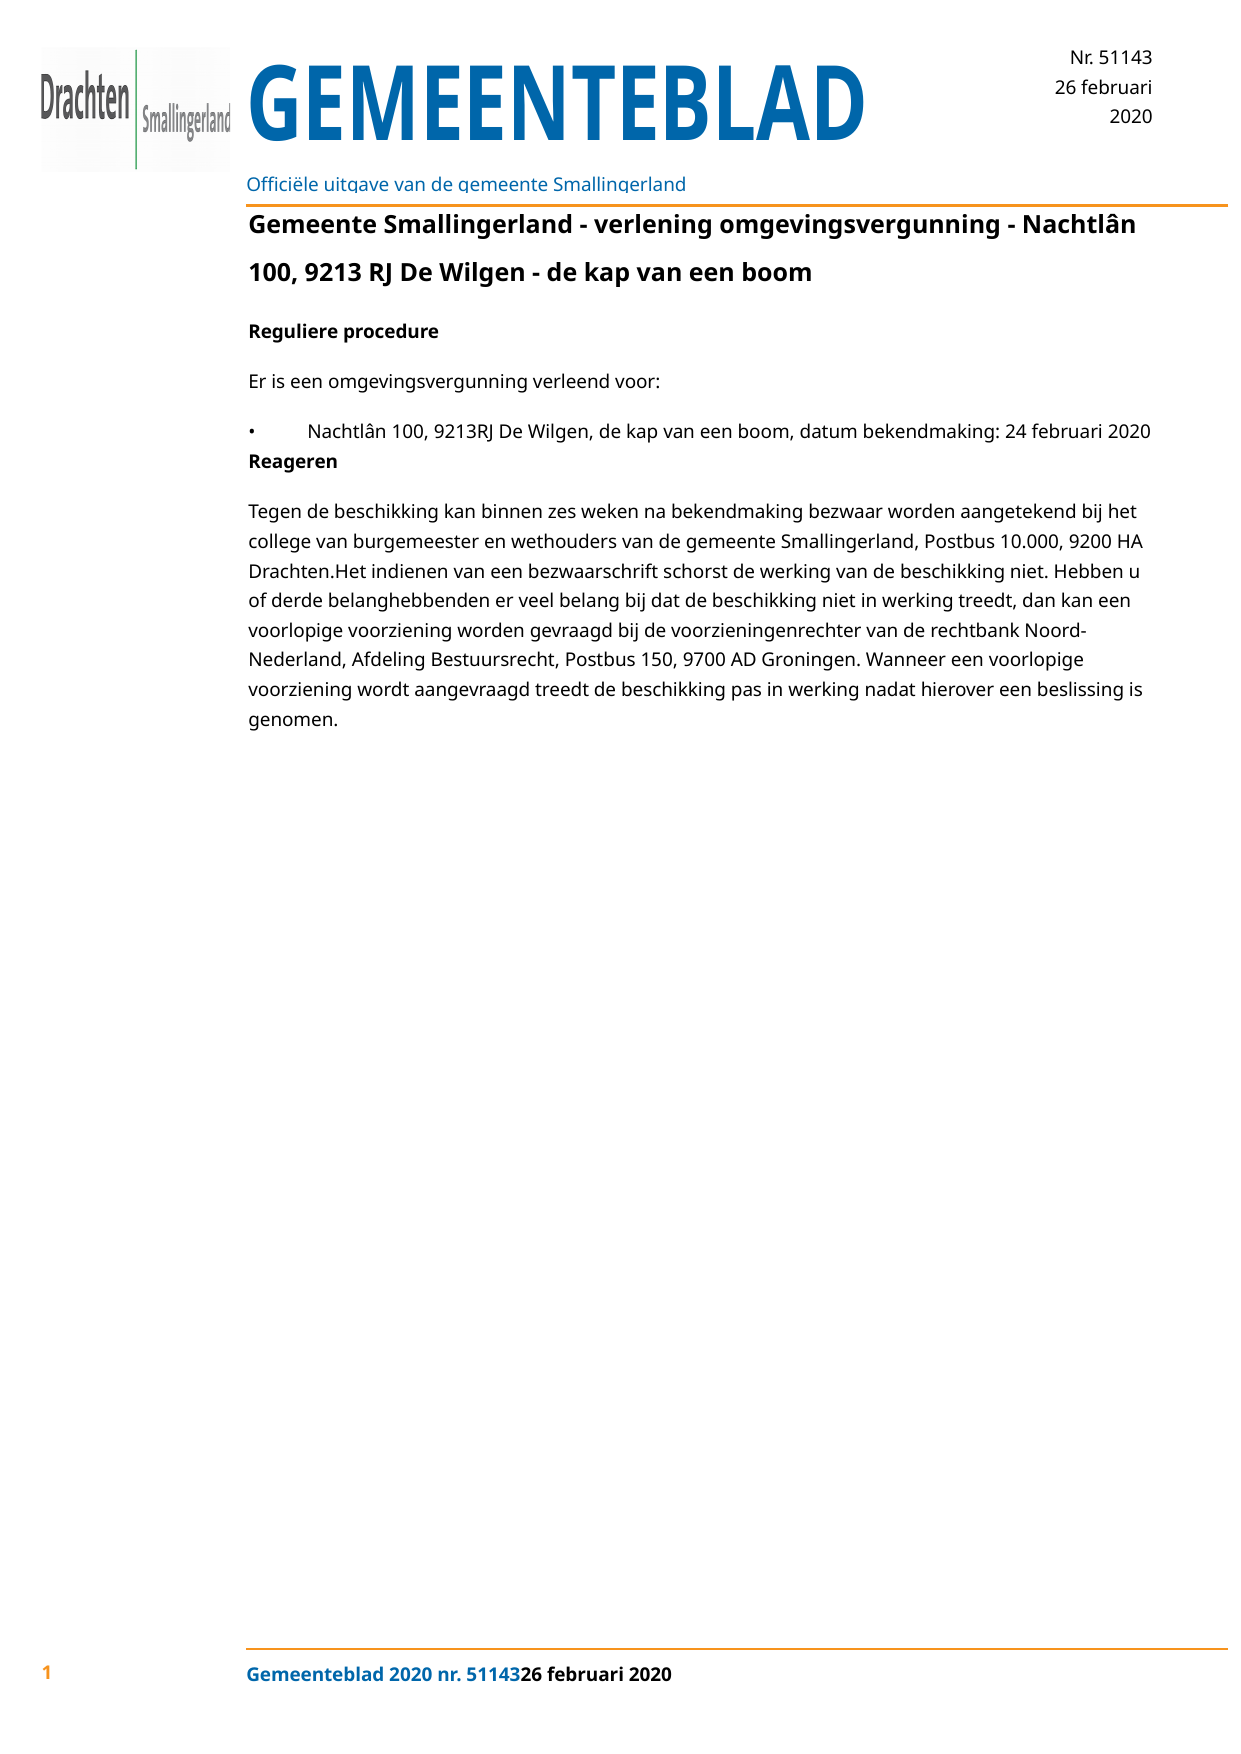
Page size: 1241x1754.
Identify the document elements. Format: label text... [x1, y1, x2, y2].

text Reguliere procedure [248, 318, 1152, 344]
text Reageren [248, 448, 1152, 474]
text Er is een omgevingsvergunning verleend voor: [248, 368, 1152, 394]
text Tegen de beschikking kan binnen zes weken na bekendmaking bezwaar worden aangetekend bij het college van burgemeester en wethouders van de gemeente Smallingerland, Postbus 10.000, 9200 HA Drachten.Het indienen van een bezwaarschrift schorst de werking van de beschikking niet. Hebben u of derde belanghebbenden er veel belang bij dat de beschikking niet in werking treedt, dan kan een voorlopige voorziening worden gevraagd bij de voorzieningenrechter van de rechtbank Noord-Nederland, Afdeling Bestuursrecht, Postbus 150, 9700 AD Groningen. Wanneer een voorlopige voorziening wordt aangevraagd treedt de beschikking pas in werking nadat hierover een beslissing is genomen. [248, 499, 1152, 732]
list Nachtlân 100, 9213RJ De Wilgen, de kap van een boom, datum bekendmaking: 24 februari 2020 [248, 419, 1152, 444]
text Gemeente Smallingerland - verlening omgevingsvergunning - Nachtlân 100, 9213 RJ De Wilgen - de kap van een boom [248, 207, 1152, 288]
picture [41, 47, 231, 172]
